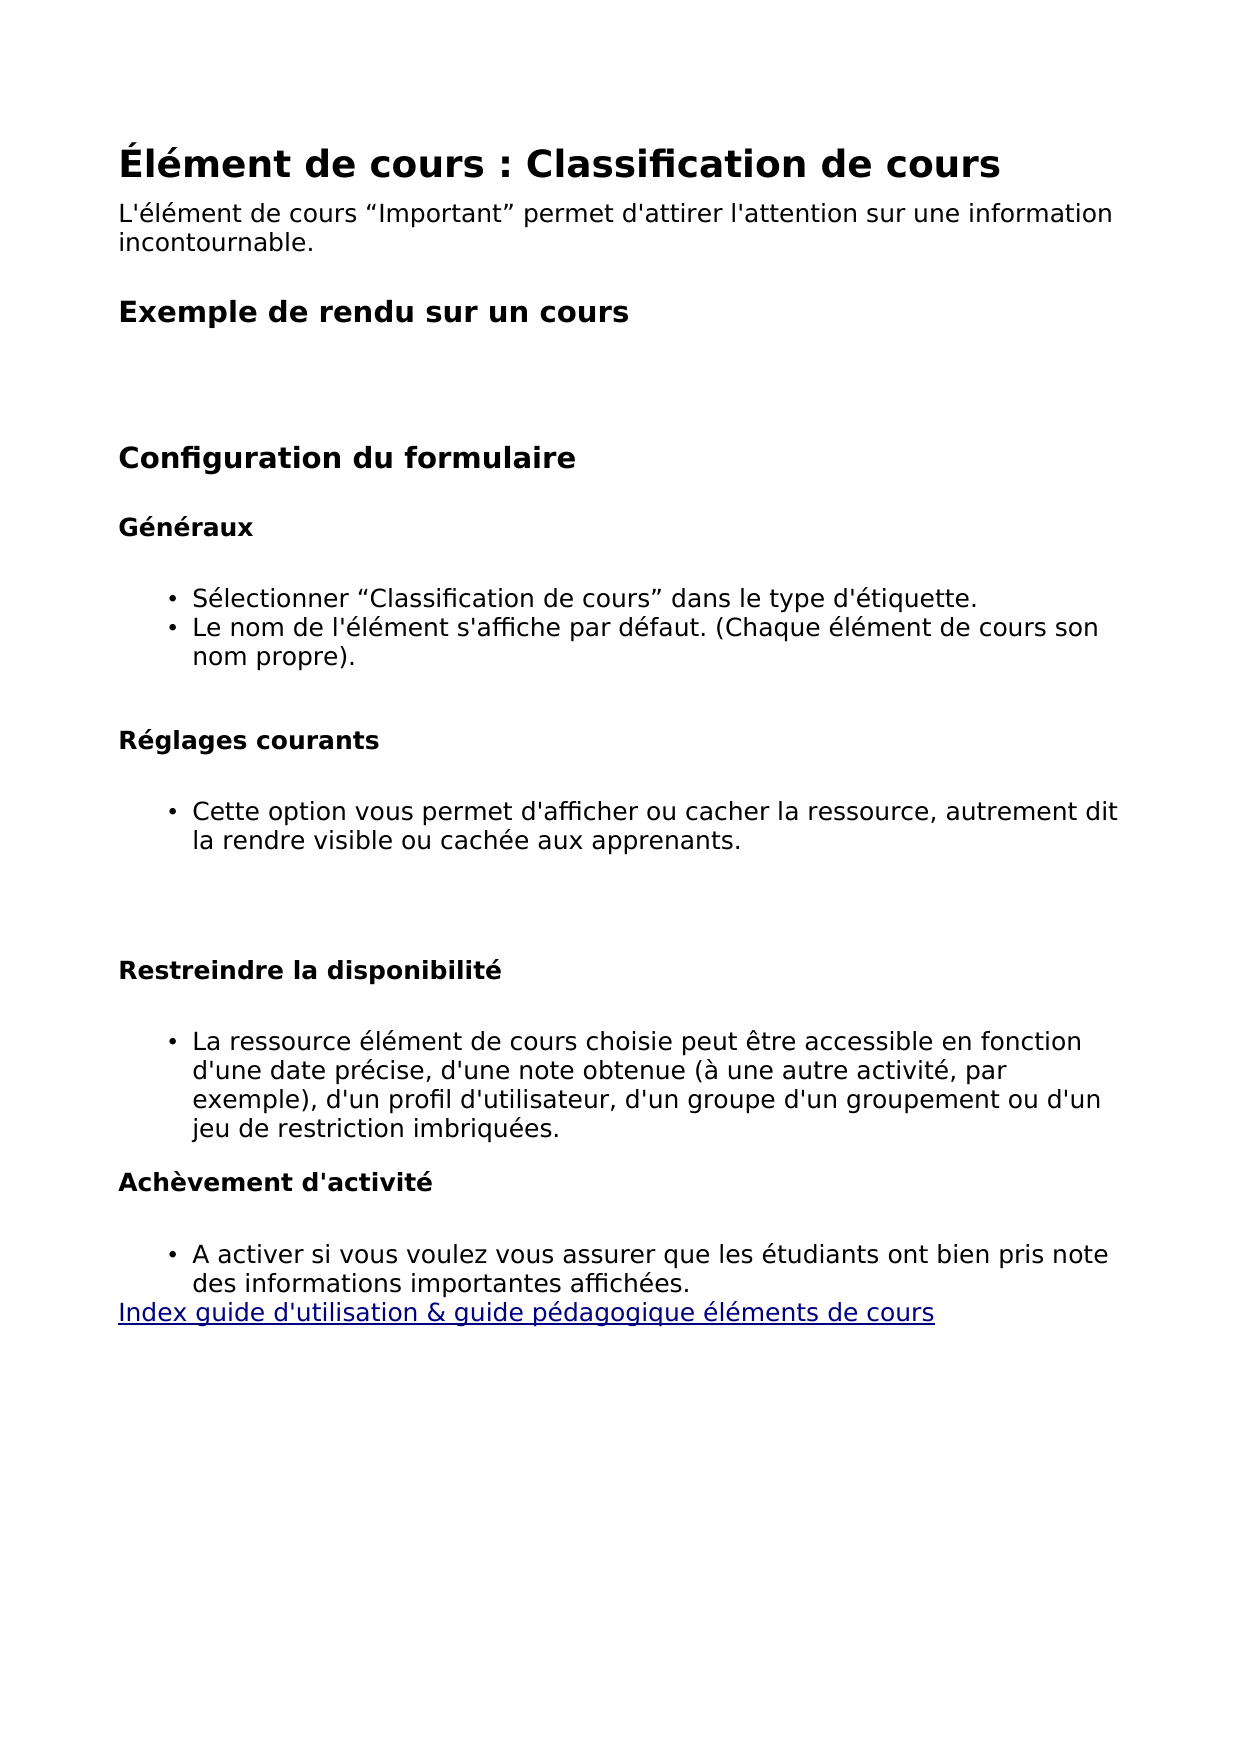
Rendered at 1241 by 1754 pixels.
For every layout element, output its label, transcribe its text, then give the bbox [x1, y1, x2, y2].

list Sélectionner “Classification de cours” dans le type d'étiquette. [177, 584, 1122, 613]
list Le nom de l'élément s'affiche par défaut. (Chaque élément de cours son nom propre). [177, 613, 1122, 672]
subtitle Réglages courants [118, 726, 1122, 755]
text Index guide d'utilisation & guide pédagogique éléments de cours [118, 1298, 1122, 1327]
subtitle Exemple de rendu sur un cours [118, 295, 1122, 329]
list Cette option vous permet d'afficher ou cacher la ressource, autrement dit la rendre visible ou cachée aux apprenants. [177, 797, 1122, 856]
list A activer si vous voulez vous assurer que les étudiants ont bien pris note des informations importantes affichées. [177, 1240, 1122, 1298]
subtitle Restreindre la disponibilité [118, 956, 1122, 985]
subtitle Généraux [118, 513, 1122, 542]
list La ressource élément de cours choisie peut être accessible en fonction d'une date précise, d'une note obtenue (à une autre activité, par exemple), d'un profil d'utilisateur, d'un groupe d'un groupement ou d'un jeu de restriction imbriquées. [177, 1027, 1122, 1144]
subtitle Élément de cours : Classification de cours [118, 143, 1122, 187]
subtitle Configuration du formulaire [118, 442, 1122, 476]
subtitle Achèvement d'activité [118, 1169, 1122, 1198]
text L'élément de cours “Important” permet d'attirer l'attention sur une information incontournable. [118, 199, 1122, 258]
